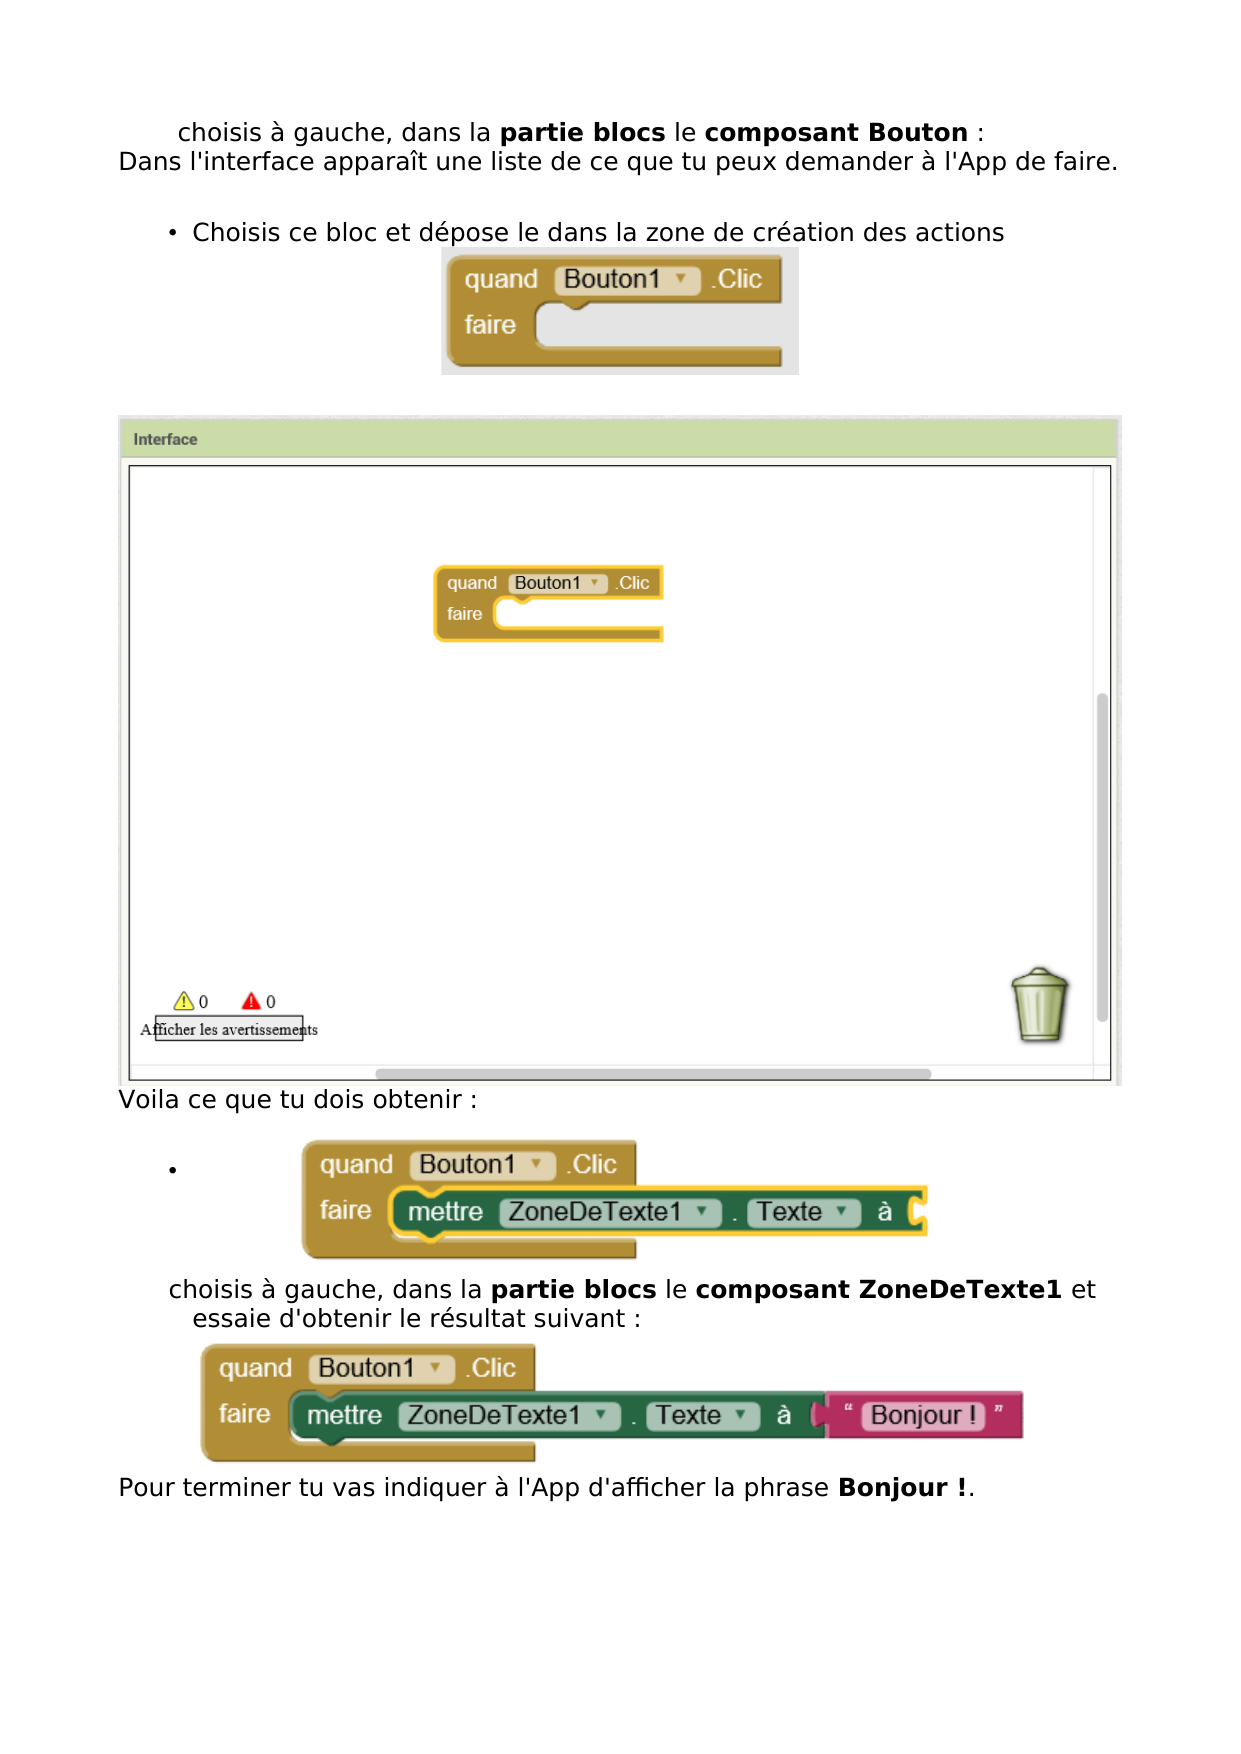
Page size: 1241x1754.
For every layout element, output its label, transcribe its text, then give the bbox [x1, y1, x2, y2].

picture [118, 415, 1123, 1086]
picture [289, 1127, 951, 1276]
text Voila ce que tu dois obtenir : [118, 1086, 1122, 1114]
text Dans l'interface apparaît une liste de ce que tu peux demander à l'App de faire. [118, 147, 1122, 176]
list choisis à gauche, dans la partie blocs le composant ZoneDeTexte1 et essaie d'obtenir le résultat suivant : [177, 1157, 1122, 1334]
list choisis à gauche, dans la partie blocs le composant Bouton : [177, 118, 1122, 147]
list Choisis ce bloc et dépose le dans la zone de création des actions [177, 218, 1122, 248]
picture [188, 1333, 1052, 1473]
text Pour terminer tu vas indiquer à l'App d'afficher la phrase Bonjour !. [118, 1334, 1122, 1502]
picture [441, 247, 799, 375]
